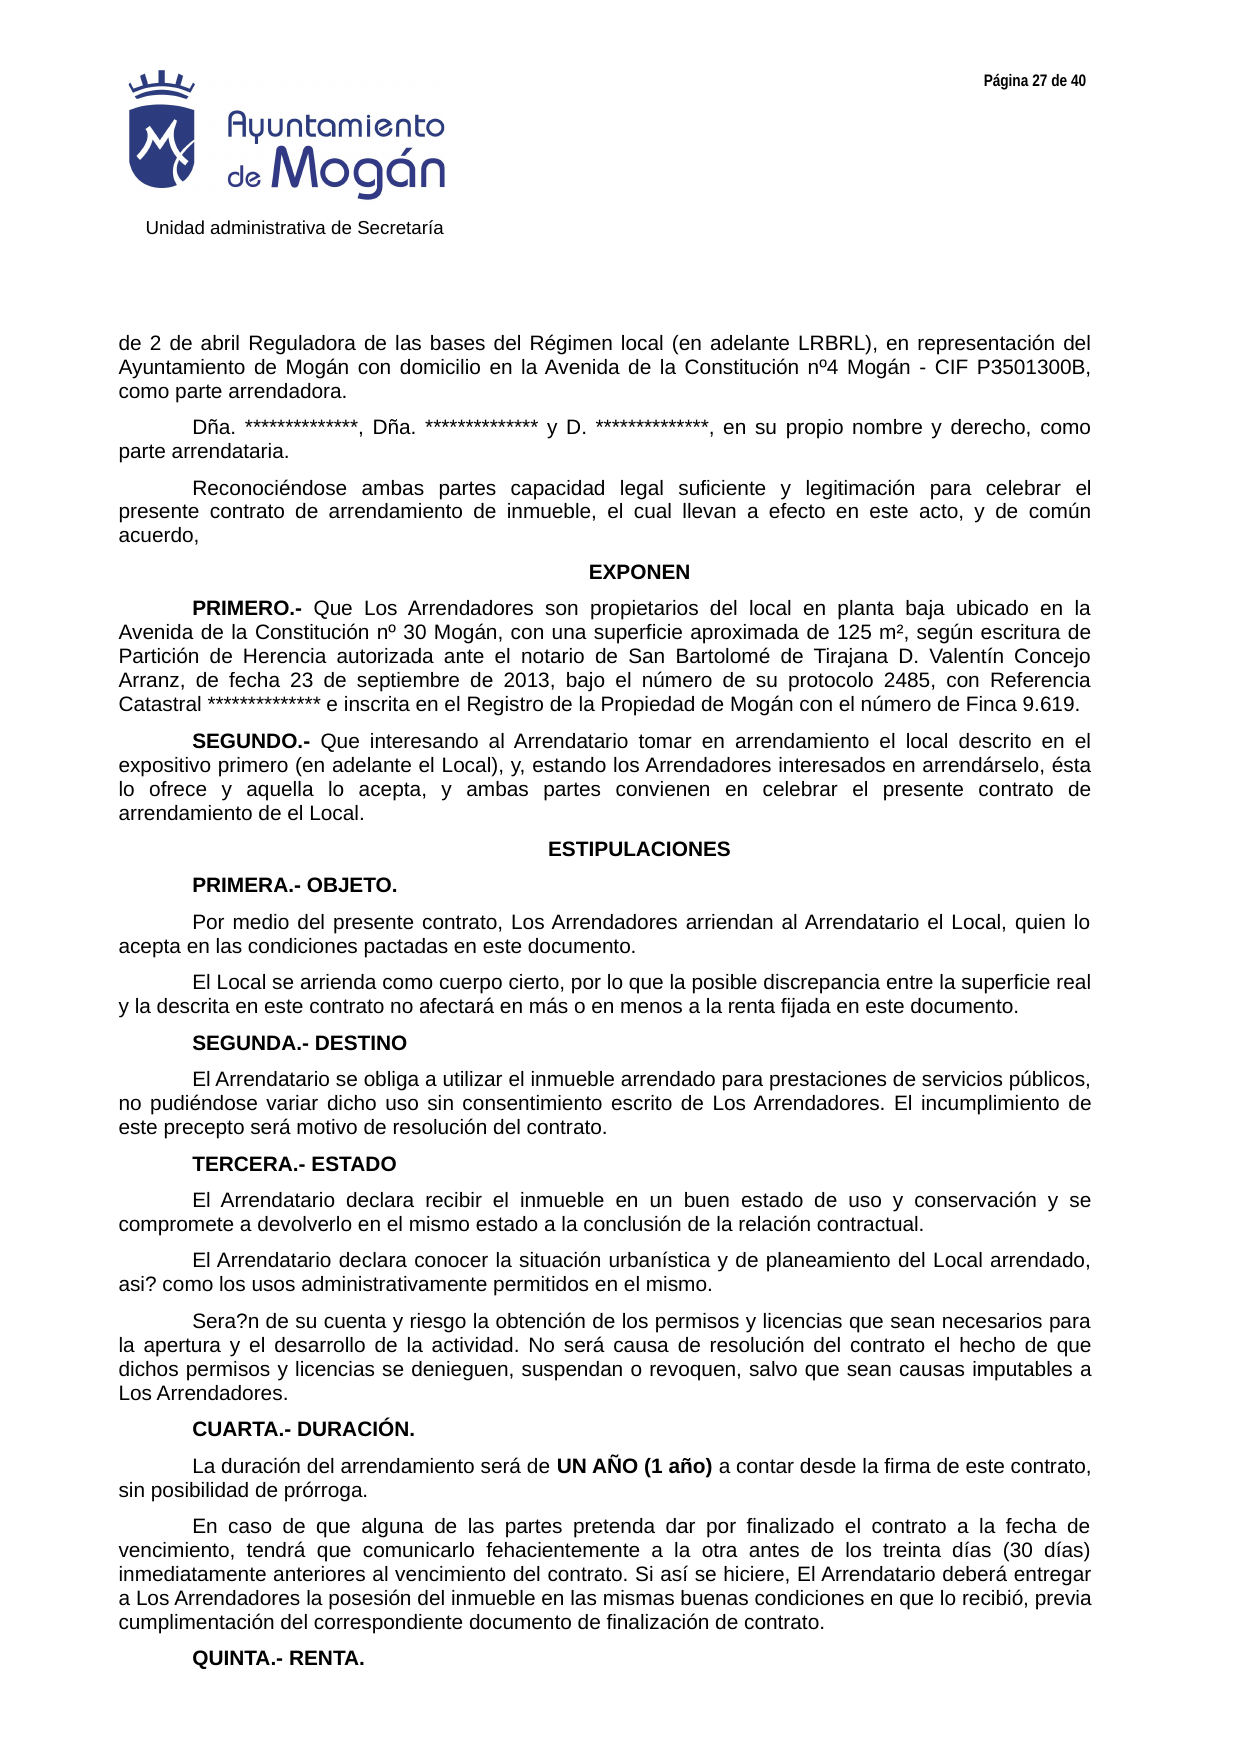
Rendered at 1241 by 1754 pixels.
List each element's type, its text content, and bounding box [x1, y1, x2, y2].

text Reconociéndose ambas partes capacidad legal suficiente y legitimación para celebrar el presente contrato de arrendamiento de inmueble, el cual llevan a efecto en este acto, y de común acuerdo, [118, 475, 1092, 547]
text CUARTA.- DURACIÓN. [118, 1417, 1092, 1441]
text Dña. **************, Dña. ************** y D. **************, en su propio nombre y derecho, como parte arrendataria. [118, 415, 1092, 463]
text El Arrendatario declara conocer la situación urbanística y de planeamiento del Local arrendado, asi? como los usos administrativamente permitidos en el mismo. [118, 1248, 1092, 1296]
text Sera?n de su cuenta y riesgo la obtención de los permisos y licencias que sean necesarios para la apertura y el desarrollo de la actividad. No será causa de resolución del contrato el hecho de que dichos permisos y licencias se denieguen, suspendan o revoquen, salvo que sean causas imputables a Los Arrendadores. [118, 1309, 1092, 1404]
text El Arrendatario se obliga a utilizar el inmueble arrendado para prestaciones de servicios públicos, no pudiéndose variar dicho uso sin consentimiento escrito de Los Arrendadores. El incumplimiento de este precepto será motivo de resolución del contrato. [118, 1067, 1092, 1139]
text PRIMERA.- OBJETO. [118, 873, 1092, 897]
text SEGUNDA.- DESTINO [118, 1031, 1092, 1054]
text ESTIPULACIONES [118, 837, 1092, 861]
text En caso de que alguna de las partes pretenda dar por finalizado el contrato a la fecha de vencimiento, tendrá que comunicarlo fehacientemente a la otra antes de los treinta días (30 días) inmediatamente anteriores al vencimiento del contrato. Si así se hiciere, El Arrendatario deberá entregar a Los Arrendadores la posesión del inmueble en las mismas buenas condiciones en que lo recibió, previa cumplimentación del correspondiente documento de finalización de contrato. [118, 1514, 1092, 1634]
text Por medio del presente contrato, Los Arrendadores arriendan al Arrendatario el Local, quien lo acepta en las condiciones pactadas en este documento. [118, 910, 1092, 958]
text La duración del arrendamiento será de UN AÑO (1 año) a contar desde la firma de este contrato, sin posibilidad de prórroga. [118, 1453, 1092, 1501]
text El Arrendatario declara recibir el inmueble en un buen estado de uso y conservación y se compromete a devolverlo en el mismo estado a la conclusión de la relación contractual. [118, 1188, 1092, 1236]
picture [128, 70, 445, 206]
text TERCERA.- ESTADO [118, 1151, 1092, 1175]
text QUINTA.- RENTA. [118, 1646, 1092, 1670]
text SEGUNDO.- Que interesando al Arrendatario tomar en arrendamiento el local descrito en el expositivo primero (en adelante el Local), y, estando los Arrendadores interesados en arrendárselo, ésta lo ofrece y aquella lo acepta, y ambas partes convienen en celebrar el presente contrato de arrendamiento de el Local. [118, 728, 1092, 824]
text PRIMERO.- Que Los Arrendadores son propietarios del local en planta baja ubicado en la Avenida de la Constitución nº 30 Mogán, con una superficie aproximada de 125 m², según escritura de Partición de Herencia autorizada ante el notario de San Bartolomé de Tirajana D. Valentín Concejo Arranz, de fecha 23 de septiembre de 2013, bajo el número de su protocolo 2485, con Referencia Catastral ************** e inscrita en el Registro de la Propiedad de Mogán con el número de Finca 9.619. [118, 596, 1092, 716]
text EXPONEN [118, 560, 1092, 584]
text de 2 de abril Reguladora de las bases del Régimen local (en adelante LRBRL), en representación del Ayuntamiento de Mogán con domicilio en la Avenida de la Constitución nº4 Mogán - CIF P3501300B, como parte arrendadora. [118, 331, 1092, 402]
text El Local se arrienda como cuerpo cierto, por lo que la posible discrepancia entre la superficie real y la descrita en este contrato no afectará en más o en menos a la renta fijada en este documento. [118, 970, 1092, 1018]
